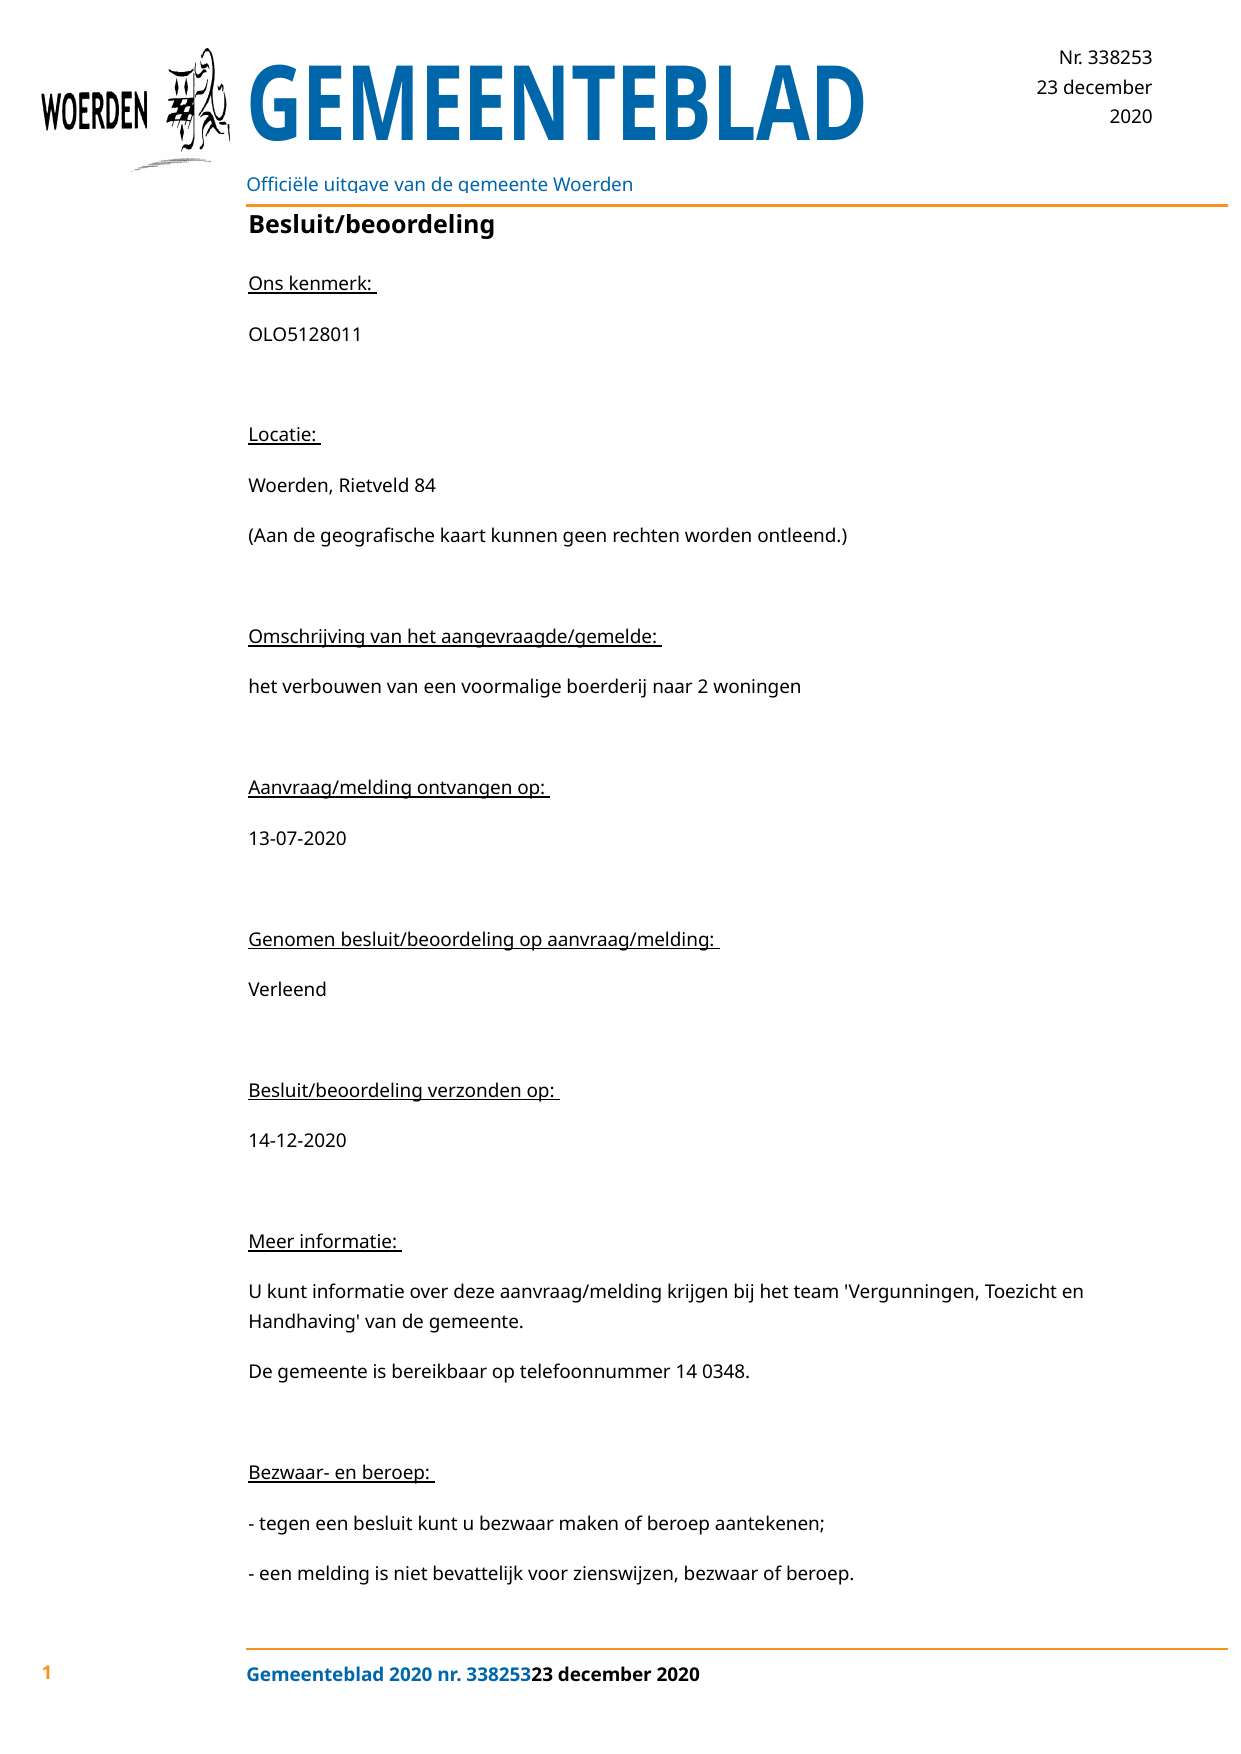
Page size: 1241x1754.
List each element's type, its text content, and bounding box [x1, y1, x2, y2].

picture [41, 47, 231, 172]
text - een melding is niet bevattelijk voor zienswijzen, bezwaar of beroep. [248, 1560, 1152, 1586]
text 13-07-2020 [248, 825, 1152, 851]
text U kunt informatie over deze aanvraag/melding krijgen bij het team 'Vergunningen, Toezicht en Handhaving' van de gemeente. [248, 1279, 1152, 1334]
text - tegen een besluit kunt u bezwaar maken of beroep aantekenen; [248, 1510, 1152, 1536]
text Genomen besluit/beoordeling op aanvraag/melding: [248, 926, 1152, 951]
text Besluit/beoordeling verzonden op: [248, 1077, 1152, 1103]
text Meer informatie: [248, 1228, 1152, 1254]
text 14-12-2020 [248, 1127, 1152, 1153]
text (Aan de geografische kaart kunnen geen rechten worden ontleend.) [248, 522, 1152, 548]
text Bezwaar- en beroep: [248, 1459, 1152, 1485]
text Ons kenmerk: [248, 270, 1152, 296]
text Aanvraag/melding ontvangen op: [248, 774, 1152, 800]
text Woerden, Rietveld 84 [248, 472, 1152, 498]
text Verleend [248, 976, 1152, 1002]
text OLO5128011 [248, 321, 1152, 346]
text Omschrijving van het aangevraagde/gemelde: [248, 623, 1152, 649]
text Besluit/beoordeling [248, 207, 1152, 241]
text Locatie: [248, 422, 1152, 447]
text het verbouwen van een voormalige boerderij naar 2 woningen [248, 674, 1152, 699]
text De gemeente is bereikbaar op telefoonnummer 14 0348. [248, 1359, 1152, 1384]
